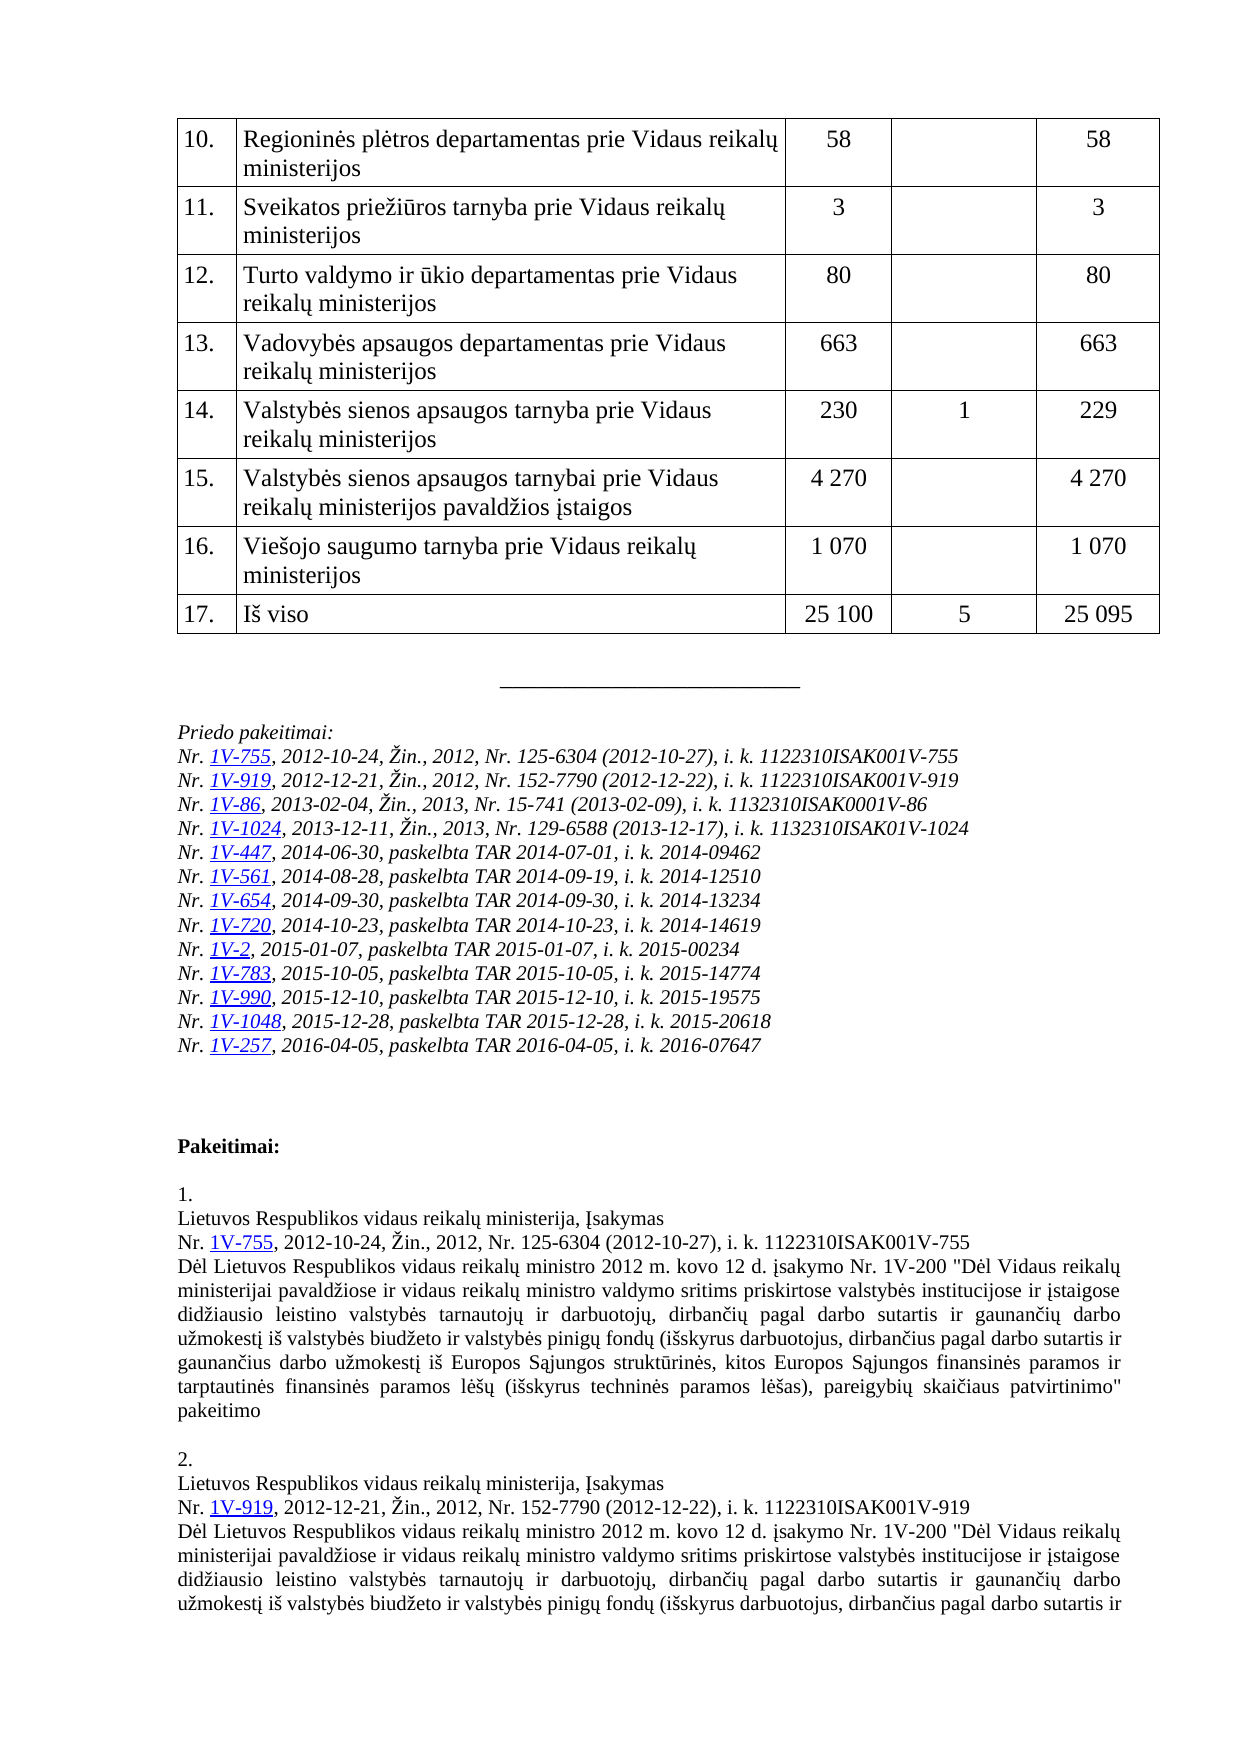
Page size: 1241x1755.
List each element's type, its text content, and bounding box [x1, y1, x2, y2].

table_cell 4 270 [1037, 459, 1159, 526]
table_cell 1 070 [786, 527, 891, 593]
table_cell 12. [178, 255, 236, 322]
table_cell 5 [892, 595, 1036, 633]
table_cell Turto valdymo ir ūkio departamentas prie Vidaus reikalų ministerijos [237, 255, 785, 322]
text Nr. 1V-654, 2014-09-30, paskelbta TAR 2014-09-30, i. k. 2014-13234 [177, 888, 1122, 912]
table_cell 13. [178, 323, 236, 390]
text Nr. 1V-2, 2015-01-07, paskelbta TAR 2015-01-07, i. k. 2015-00234 [177, 937, 1122, 961]
table_cell [892, 527, 1036, 593]
text Dėl Lietuvos Respublikos vidaus reikalų ministro 2012 m. kovo 12 d. įsakymo Nr. 1V-200 "Dėl Vidaus reikalų ministerijai pavaldžiose ir vidaus reikalų ministro valdymo sritims priskirtose valstybės institucijose ir įstaigose didžiausio leistino valstybės tarnautojų ir darbuotojų, dirbančių pagal darbo sutartis ir gaunančių darbo užmokestį iš valstybės biudžeto ir valstybės pinigų fondų (išskyrus darbuotojus, dirbančius pagal darbo sutartis ir gaunančius darbo užmokestį iš Europos Sąjungos struktūrinės, kitos Europos Sąjungos finansinės paramos ir tarptautinės finansinės paramos lėšų (išskyrus techninės paramos lėšas), pareigybių skaičiaus patvirtinimo" pakeitimo [177, 1254, 1122, 1422]
table_cell 3 [1037, 187, 1159, 254]
table_cell Iš viso [237, 595, 785, 633]
text Nr. 1V-561, 2014-08-28, paskelbta TAR 2014-09-19, i. k. 2014-12510 [177, 864, 1122, 888]
table_cell [892, 323, 1036, 390]
table_cell Valstybės sienos apsaugos tarnybai prie Vidaus reikalų ministerijos pavaldžios įstaigos [237, 459, 785, 526]
table_cell [892, 119, 1036, 186]
table_cell 229 [1037, 391, 1159, 458]
table_cell 16. [178, 527, 236, 593]
text Dėl Lietuvos Respublikos vidaus reikalų ministro 2012 m. kovo 12 d. įsakymo Nr. 1V-200 "Dėl Vidaus reikalų ministerijai pavaldžiose ir vidaus reikalų ministro valdymo sritims priskirtose valstybės institucijose ir įstaigose didžiausio leistino valstybės tarnautojų ir darbuotojų, dirbančių pagal darbo sutartis ir gaunančių darbo užmokestį iš valstybės biudžeto ir valstybės pinigų fondų (išskyrus darbuotojus, dirbančius pagal darbo sutartis ir [177, 1519, 1122, 1615]
table_cell 17. [178, 595, 236, 633]
text Lietuvos Respublikos vidaus reikalų ministerija, Įsakymas [177, 1471, 1122, 1495]
text Nr. 1V-919, 2012-12-21, Žin., 2012, Nr. 152-7790 (2012-12-22), i. k. 1122310ISAK001V-919 [177, 1495, 1122, 1519]
text Nr. 1V-1024, 2013-12-11, Žin., 2013, Nr. 129-6588 (2013-12-17), i. k. 1132310ISAK01V-1024 [177, 816, 1122, 840]
text Nr. 1V-447, 2014-06-30, paskelbta TAR 2014-07-01, i. k. 2014-09462 [177, 840, 1122, 864]
table_cell 3 [786, 187, 891, 254]
table_cell 58 [786, 119, 891, 186]
text Nr. 1V-755, 2012-10-24, Žin., 2012, Nr. 125-6304 (2012-10-27), i. k. 1122310ISAK001V-755 [177, 744, 1122, 768]
table_cell 1 070 [1037, 527, 1159, 593]
text Nr. 1V-755, 2012-10-24, Žin., 2012, Nr. 125-6304 (2012-10-27), i. k. 1122310ISAK001V-755 [177, 1230, 1122, 1254]
table_cell 230 [786, 391, 891, 458]
text Nr. 1V-919, 2012-12-21, Žin., 2012, Nr. 152-7790 (2012-12-22), i. k. 1122310ISAK001V-919 [177, 768, 1122, 792]
table_cell Vadovybės apsaugos departamentas prie Vidaus reikalų ministerijos [237, 323, 785, 390]
table_cell 80 [1037, 255, 1159, 322]
table_cell Valstybės sienos apsaugos tarnyba prie Vidaus reikalų ministerijos [237, 391, 785, 458]
text Lietuvos Respublikos vidaus reikalų ministerija, Įsakymas [177, 1206, 1122, 1230]
table_cell 25 095 [1037, 595, 1159, 633]
table_cell 663 [786, 323, 891, 390]
table_cell 58 [1037, 119, 1159, 186]
table_cell 4 270 [786, 459, 891, 526]
text Nr. 1V-1048, 2015-12-28, paskelbta TAR 2015-12-28, i. k. 2015-20618 [177, 1009, 1122, 1033]
text Nr. 1V-720, 2014-10-23, paskelbta TAR 2014-10-23, i. k. 2014-14619 [177, 912, 1122, 937]
table_cell Regioninės plėtros departamentas prie Vidaus reikalų ministerijos [237, 119, 785, 186]
table_cell Sveikatos priežiūros tarnyba prie Vidaus reikalų ministerijos [237, 187, 785, 254]
table_cell 15. [178, 459, 236, 526]
text Priedo pakeitimai: [177, 720, 1122, 744]
text 1. [177, 1182, 1122, 1206]
table_cell 25 100 [786, 595, 891, 633]
text Nr. 1V-86, 2013-02-04, Žin., 2013, Nr. 15-741 (2013-02-09), i. k. 1132310ISAK0001V-86 [177, 792, 1122, 816]
table_cell 1 [892, 391, 1036, 458]
text ________________________ [177, 662, 1122, 691]
table_cell [892, 459, 1036, 526]
table_cell 14. [178, 391, 236, 458]
text 2. [177, 1447, 1122, 1471]
text Nr. 1V-783, 2015-10-05, paskelbta TAR 2015-10-05, i. k. 2015-14774 [177, 961, 1122, 985]
text Pakeitimai: [177, 1134, 1122, 1158]
table_cell 80 [786, 255, 891, 322]
table_cell 10. [178, 119, 236, 186]
table_cell 663 [1037, 323, 1159, 390]
table_cell 11. [178, 187, 236, 254]
table_cell [892, 255, 1036, 322]
text Nr. 1V-990, 2015-12-10, paskelbta TAR 2015-12-10, i. k. 2015-19575 [177, 985, 1122, 1009]
text Nr. 1V-257, 2016-04-05, paskelbta TAR 2016-04-05, i. k. 2016-07647 [177, 1033, 1122, 1057]
table_cell Viešojo saugumo tarnyba prie Vidaus reikalų ministerijos [237, 527, 785, 593]
table_cell [892, 187, 1036, 254]
